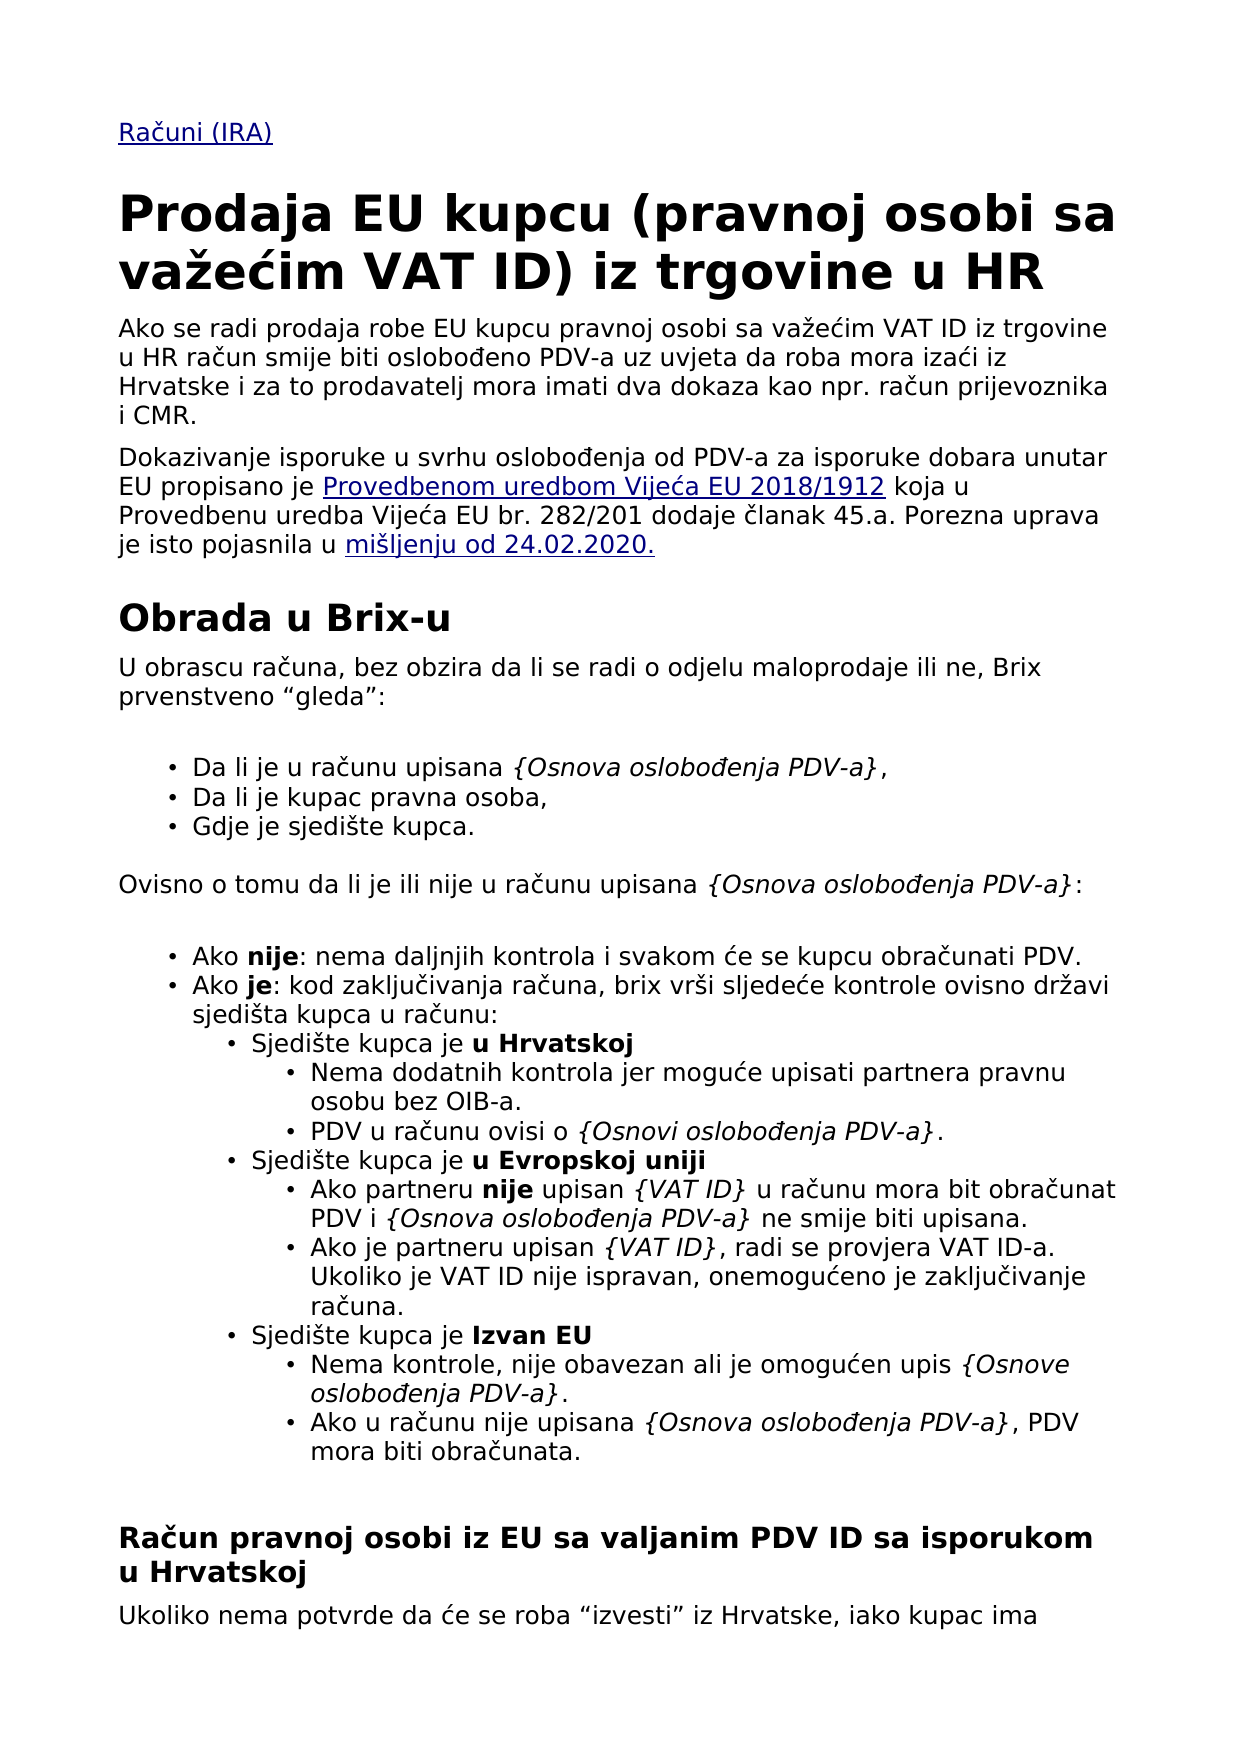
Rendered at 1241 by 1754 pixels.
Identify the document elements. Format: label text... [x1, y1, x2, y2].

text Računi (IRA) [118, 118, 1122, 147]
list Nema kontrole, nije obavezan ali je omogućen upis {Osnove oslobođenja PDV-a}. [295, 1350, 1122, 1408]
text Ukoliko nema potvrde da će se roba “izvesti” iz Hrvatske, iako kupac ima [118, 1602, 1122, 1631]
subtitle Prodaja EU kupcu (pravnoj osobi sa važećim VAT ID) iz trgovine u HR [118, 185, 1122, 301]
list Ako je partneru upisan {VAT ID}, radi se provjera VAT ID-a. Ukoliko je VAT ID nije ispravan, onemogućeno je zaključivanje računa. [295, 1233, 1122, 1321]
list Gdje je sjedište kupca. [177, 812, 1122, 841]
text Ako se radi prodaja robe EU kupcu pravnoj osobi sa važećim VAT ID iz trgovine u HR račun smije biti oslobođeno PDV-a uz uvjeta da roba mora izaći iz Hrvatske i za to prodavatelj mora imati dva dokaza kao npr. račun prijevoznika i CMR. [118, 314, 1122, 430]
subtitle Račun pravnoj osobi iz EU sa valjanim PDV ID sa isporukom u Hrvatskoj [118, 1521, 1122, 1589]
text Ovisno o tomu da li je ili nije u računu upisana {Osnova oslobođenja PDV-a}: [118, 871, 1122, 900]
list PDV u računu ovisi o {Osnovi oslobođenja PDV-a}. [295, 1117, 1122, 1146]
list Ako u računu nije upisana {Osnova oslobođenja PDV-a}, PDV mora biti obračunata. [295, 1408, 1122, 1467]
list Sjedište kupca je Izvan EU [236, 1321, 1122, 1350]
list Ako je: kod zaključivanja računa, brix vrši sljedeće kontrole ovisno državi sjedišta kupca u računu: [177, 971, 1122, 1029]
list Da li je u računu upisana {Osnova oslobođenja PDV-a}, [177, 753, 1122, 783]
list Da li je kupac pravna osoba, [177, 783, 1122, 812]
text Dokazivanje isporuke u svrhu oslobođenja od PDV-a za isporuke dobara unutar EU propisano je Provedbenom uredbom Vijeća EU 2018/1912 koja u Provedbenu uredba Vijeća EU br. 282/201 dodaje članak 45.a. Porezna uprava je isto pojasnila u mišljenju od 24.02.2020. [118, 443, 1122, 559]
list Sjedište kupca je u Hrvatskoj [236, 1029, 1122, 1058]
list Nema dodatnih kontrola jer moguće upisati partnera pravnu osobu bez OIB-a. [295, 1058, 1122, 1117]
list Sjedište kupca je u Evropskoj uniji [236, 1146, 1122, 1175]
list Ako nije: nema daljnjih kontrola i svakom će se kupcu obračunati PDV. [177, 942, 1122, 971]
subtitle Obrada u Brix-u [118, 597, 1122, 641]
list Ako partneru nije upisan {VAT ID} u računu mora bit obračunat PDV i {Osnova oslobođenja PDV-a} ne smije biti upisana. [295, 1175, 1122, 1233]
text U obrascu računa, bez obzira da li se radi o odjelu maloprodaje ili ne, Brix prvenstveno “gleda”: [118, 653, 1122, 712]
